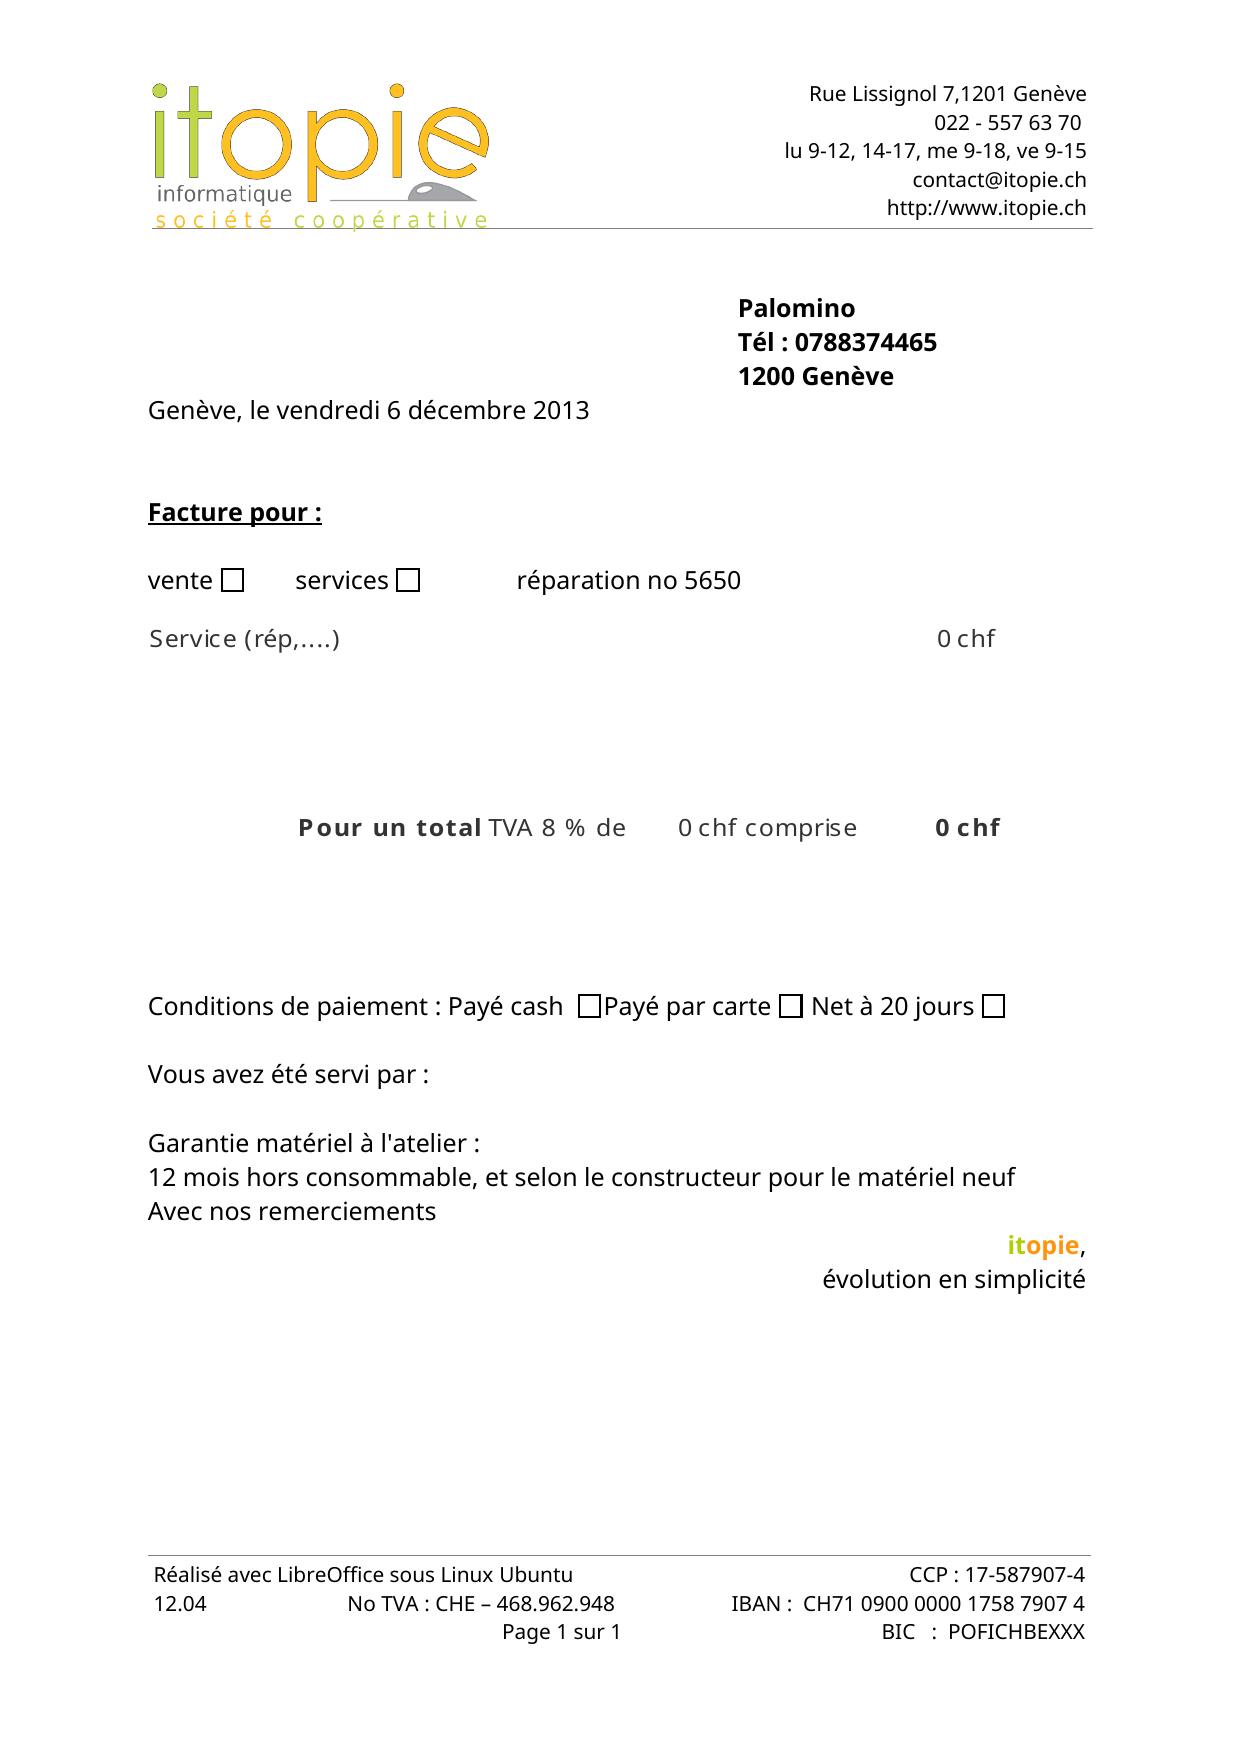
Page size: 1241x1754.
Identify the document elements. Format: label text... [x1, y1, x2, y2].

text 1200 Genève [148, 358, 1093, 392]
text évolution en simplicité [148, 1262, 1093, 1296]
text Garantie matériel à l'atelier : [148, 1125, 1093, 1159]
text vente services réparation no 5650 [148, 563, 1093, 597]
text 12 mois hors consommable, et selon le constructeur pour le matériel neuf [148, 1159, 1093, 1193]
text Facture pour : [148, 495, 1093, 529]
text Vous avez été servi par : [148, 1057, 1093, 1091]
text Tél : 0788374465 [148, 324, 1093, 358]
text Conditions de paiement : Payé cash Payé par carte Net à 20 jours [148, 989, 1093, 1023]
text Avec nos remerciements [148, 1193, 1093, 1227]
picture [138, 72, 500, 244]
text Palomino [148, 290, 1093, 324]
text itopie, [148, 1227, 1093, 1262]
text Genève, le vendredi 6 décembre 2013 [148, 392, 1093, 427]
